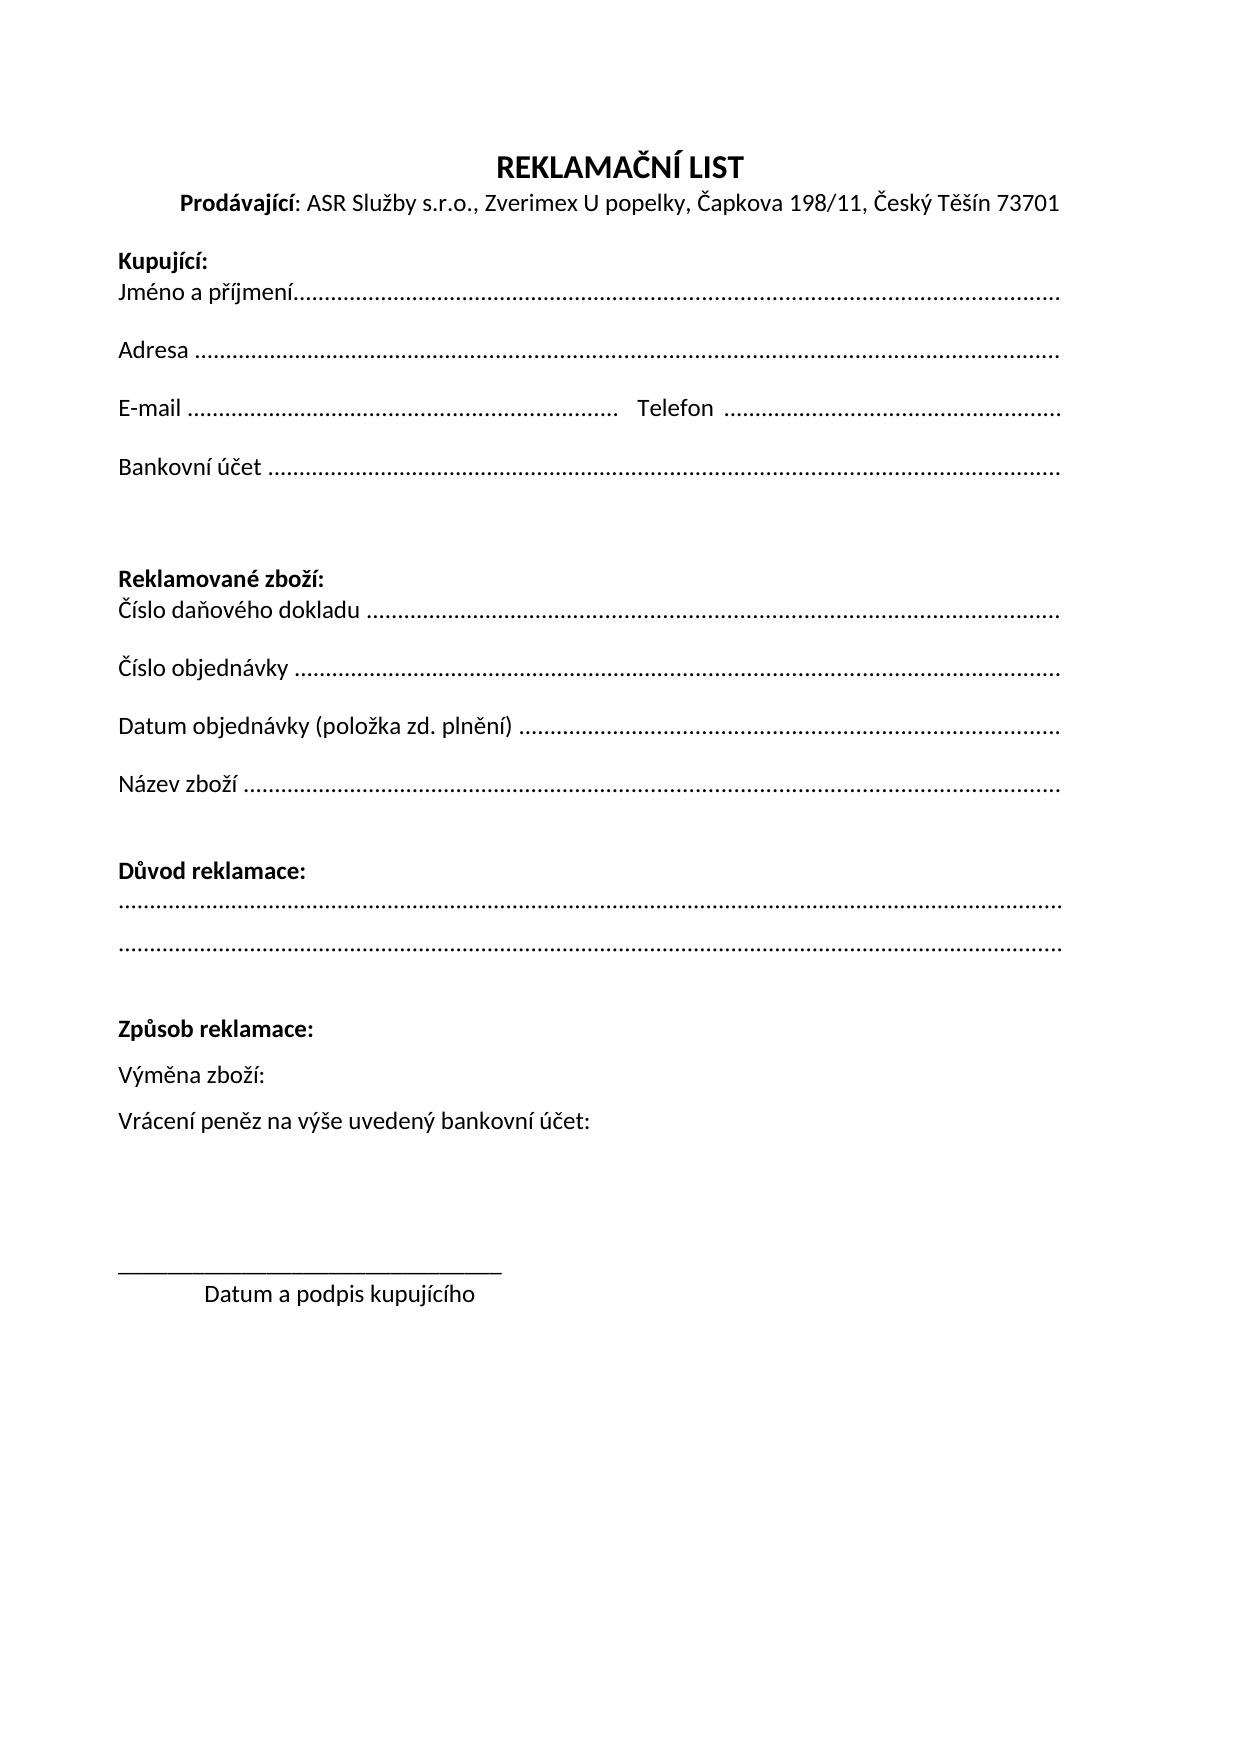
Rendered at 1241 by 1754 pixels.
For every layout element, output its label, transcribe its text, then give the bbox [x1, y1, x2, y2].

text Adresa [118, 334, 1122, 365]
text REKLAMAČNÍ LIST [118, 146, 1122, 187]
text Důvod reklamace: [118, 855, 1122, 885]
text Datum a podpis kupujícího [118, 1278, 561, 1309]
text Vrácení peněz na výše uvedený bankovní účet: [118, 1105, 1122, 1136]
text Bankovní účet [118, 451, 1122, 481]
text Název zboží [118, 768, 1122, 799]
text Číslo daňového dokladu [118, 594, 1122, 624]
text Reklamované zboží: [118, 563, 1122, 594]
text Prodávající: ASR Služby s.r.o., Zverimex U popelky, Čapkova 198/11, Český Těšín 73701 [118, 187, 1122, 217]
text E-mail Telefon [118, 392, 1122, 423]
text Výměna zboží: [118, 1059, 1122, 1090]
text Datum objednávky (položka zd. plnění) [118, 710, 1122, 741]
text Jméno a příjmení [118, 276, 1122, 306]
text Kupující: [118, 245, 1122, 276]
text Číslo objednávky [118, 652, 1122, 683]
text Způsob reklamace: [118, 1013, 1122, 1044]
